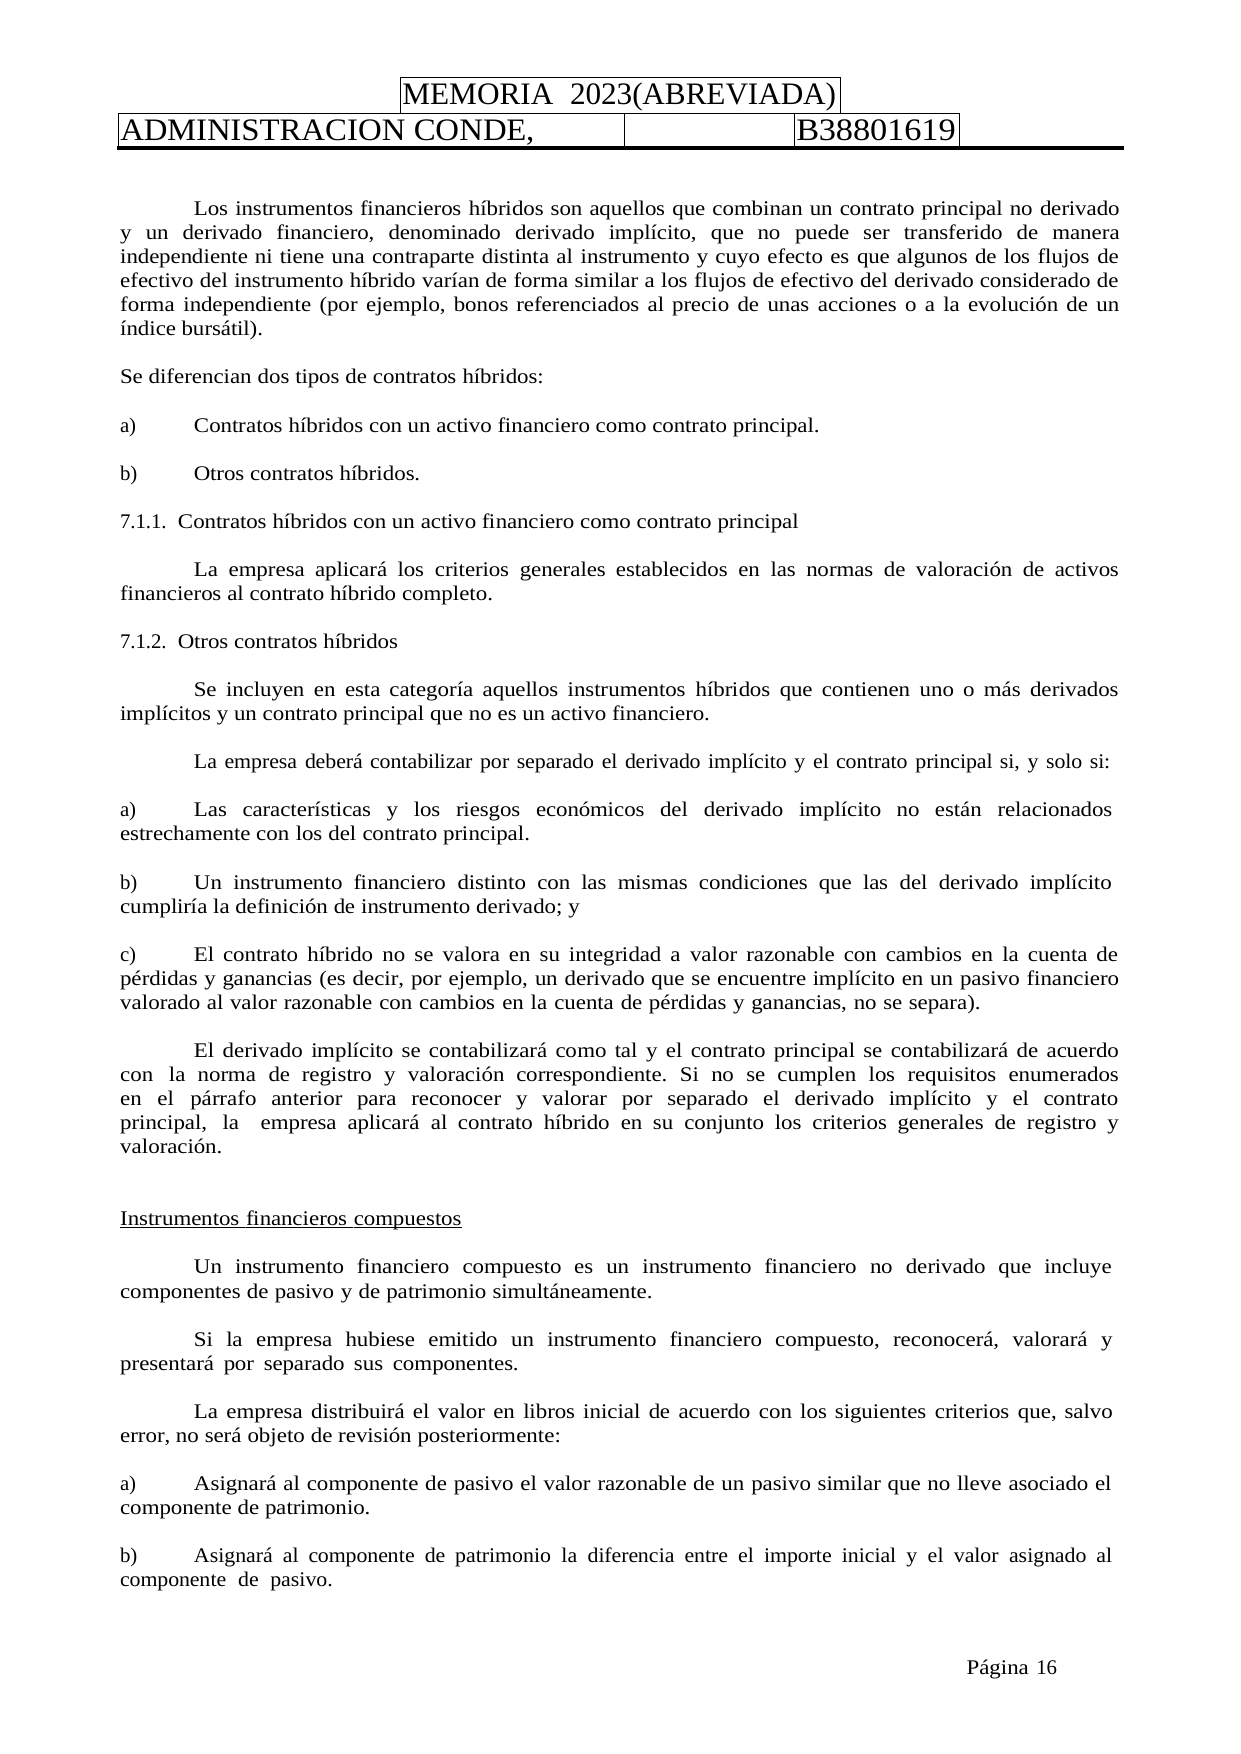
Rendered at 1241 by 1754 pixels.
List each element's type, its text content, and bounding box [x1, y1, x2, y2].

list Contratos híbridos con un activo financiero como contrato principal. [120, 412, 1136, 437]
list Las características y los riesgos económicos del derivado implícito no están relacionados estrechamente con los del contrato principal. [120, 797, 1119, 845]
text La empresa deberá contabilizar por separado el derivado implícito y el contrato principal si, y solo si: [194, 749, 1120, 773]
text Se incluyen en esta categoría aquellos instrumentos híbridos que contienen uno o más derivados implícitos y un contrato principal que no es un activo financiero. [120, 677, 1119, 725]
list El contrato híbrido no se valora en su integridad a valor razonable con cambios en la cuenta de pérdidas y ganancias (es decir, por ejemplo, un derivado que se encuentre implícito en un pasivo financiero valorado al valor razonable con cambios en la cuenta de pérdidas y ganancias, no se separa). [120, 942, 1119, 1014]
text Si la empresa hubiese emitido un instrumento financiero compuesto, reconocerá, valorará y presentará por separado sus componentes. [120, 1326, 1119, 1374]
text La empresa distribuirá el valor en libros inicial de acuerdo con los siguientes criterios que, salvo error, no será objeto de revisión posteriormente: [120, 1399, 1113, 1447]
list Otros contratos híbridos [120, 629, 1136, 653]
text La empresa aplicará los criterios generales establecidos en las normas de valoración de activos financieros al contrato híbrido completo. [120, 557, 1119, 605]
text Los instrumentos financieros híbridos son aquellos que combinan un contrato principal no derivado y un derivado financiero, denominado derivado implícito, que no puede ser transferido de manera independiente ni tiene una contraparte distinta al instrumento y cuyo efecto es que algunos de los flujos de efectivo del instrumento híbrido varían de forma similar a los flujos de efectivo del derivado considerado de forma independiente (por ejemplo, bonos referenciados al precio de unas acciones o a la evolución de un índice bursátil). [120, 196, 1119, 340]
list Contratos híbridos con un activo financiero como contrato principal [120, 509, 1136, 533]
text El derivado implícito se contabilizará como tal y el contrato principal se contabilizará de acuerdo con la norma de registro y valoración correspondiente. Si no se cumplen los requisitos enumerados en el párrafo anterior para reconocer y valorar por separado el derivado implícito y el contrato principal, la empresa aplicará al contrato híbrido en su conjunto los criterios generales de registro y valoración. [120, 1038, 1119, 1158]
text Instrumentos financieros compuestos [120, 1206, 1136, 1230]
list Un instrumento financiero distinto con las mismas condiciones que las del derivado implícito cumpliría la definición de instrumento derivado; y [120, 869, 1113, 918]
text Un instrumento financiero compuesto es un instrumento financiero no derivado que incluye componentes de pasivo y de patrimonio simultáneamente. [120, 1254, 1113, 1303]
list Otros contratos híbridos. [120, 461, 1136, 485]
list Asignará al componente de patrimonio la diferencia entre el importe inicial y el valor asignado al componente de pasivo. [120, 1543, 1113, 1591]
text Se diferencian dos tipos de contratos híbridos: [120, 364, 1136, 388]
list Asignará al componente de pasivo el valor razonable de un pasivo similar que no lleve asociado el componente de patrimonio. [120, 1471, 1113, 1519]
